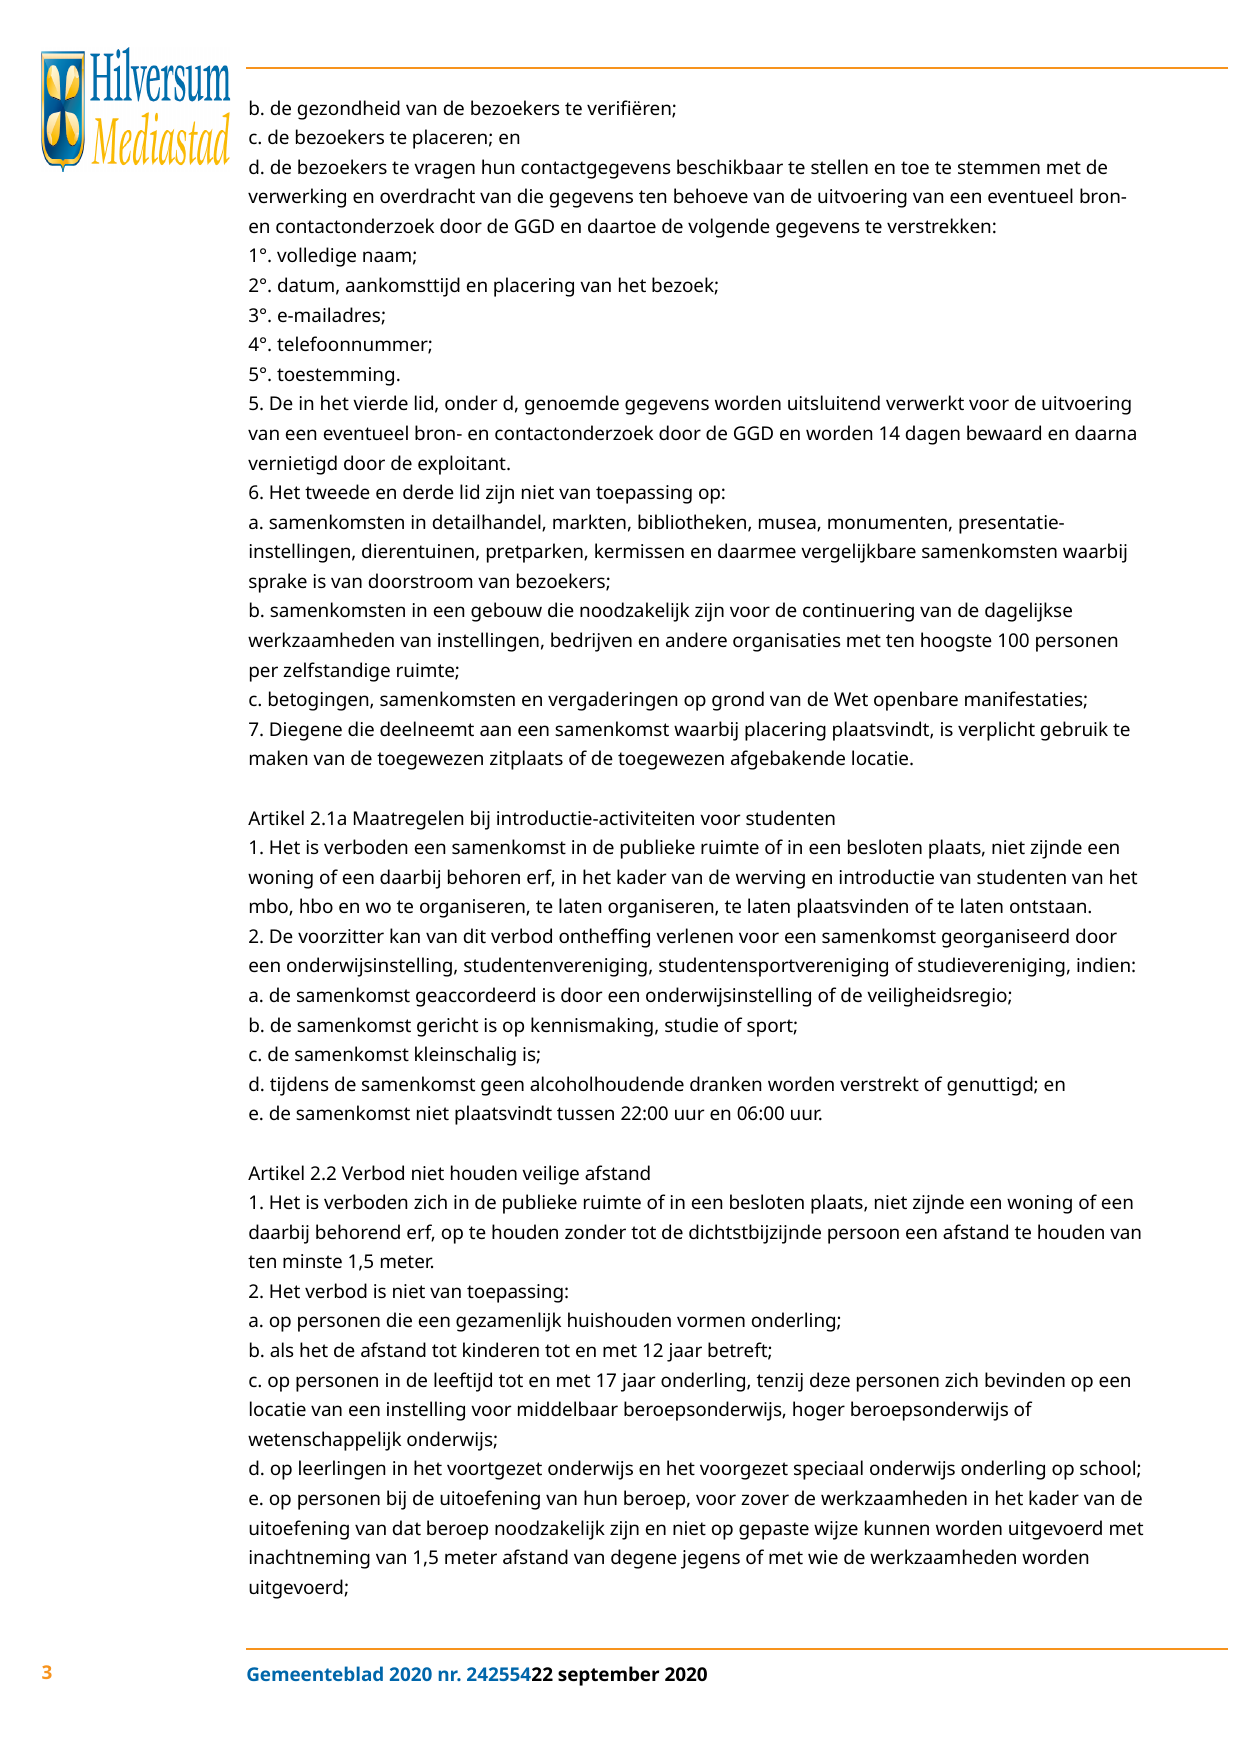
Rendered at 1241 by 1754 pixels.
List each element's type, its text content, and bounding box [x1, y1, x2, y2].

text a. samenkomsten in detailhandel, markten, bibliotheken, musea, monumenten, presentatie-instellingen, dierentuinen, pretparken, kermissen en daarmee vergelijkbare samenkomsten waarbij sprake is van doorstroom van bezoekers; [248, 509, 1152, 594]
text 7. Diegene die deelneemt aan een samenkomst waarbij placering plaatsvindt, is verplicht gebruik te maken van de toegewezen zitplaats of de toegewezen afgebakende locatie. [248, 716, 1152, 771]
text c. de samenkomst kleinschalig is; [248, 1041, 1152, 1067]
text b. als het de afstand tot kinderen tot en met 12 jaar betreft; [248, 1337, 1152, 1363]
text e. op personen bij de uitoefening van hun beroep, voor zover de werkzaamheden in het kader van de uitoefening van dat beroep noodzakelijk zijn en niet op gepaste wijze kunnen worden uitgevoerd met inachtneming van 1,5 meter afstand van degene jegens of met wie de werkzaamheden worden uitgevoerd; [248, 1485, 1152, 1600]
text 3°. e-mailadres; [248, 302, 1152, 328]
text 1°. volledige naam; [248, 243, 1152, 268]
text b. de gezondheid van de bezoekers te verifiëren; [248, 95, 1152, 121]
text 2. Het verbod is niet van toepassing: [248, 1278, 1152, 1304]
text a. de samenkomst geaccordeerd is door een onderwijsinstelling of de veiligheidsregio; [248, 982, 1152, 1008]
text Artikel 2.2 Verbod niet houden veilige afstand [248, 1160, 1152, 1186]
text 4°. telefoonnummer; [248, 331, 1152, 357]
text 2. De voorzitter kan van dit verbod ontheffing verlenen voor een samenkomst georganiseerd door een onderwijsinstelling, studentenvereniging, studentensportvereniging of studievereniging, indien: [248, 923, 1152, 978]
text b. samenkomsten in een gebouw die noodzakelijk zijn voor de continuering van de dagelijkse werkzaamheden van instellingen, bedrijven en andere organisaties met ten hoogste 100 personen per zelfstandige ruimte; [248, 598, 1152, 683]
text Artikel 2.1a Maatregelen bij introductie-activiteiten voor studenten [248, 805, 1152, 831]
text a. op personen die een gezamenlijk huishouden vormen onderling; [248, 1308, 1152, 1333]
text c. de bezoekers te placeren; en [248, 124, 1152, 150]
text b. de samenkomst gericht is op kennismaking, studie of sport; [248, 1012, 1152, 1038]
text 1. Het is verboden zich in de publieke ruimte of in een besloten plaats, niet zijnde een woning of een daarbij behorend erf, op te houden zonder tot de dichtstbijzijnde persoon een afstand te houden van ten minste 1,5 meter. [248, 1189, 1152, 1274]
text 2°. datum, aankomsttijd en placering van het bezoek; [248, 272, 1152, 298]
text d. tijdens de samenkomst geen alcoholhoudende dranken worden verstrekt of genuttigd; en [248, 1071, 1152, 1097]
text 6. Het tweede en derde lid zijn niet van toepassing op: [248, 479, 1152, 505]
picture [41, 47, 231, 172]
text 5. De in het vierde lid, onder d, genoemde gegevens worden uitsluitend verwerkt voor de uitvoering van een eventueel bron- en contactonderzoek door de GGD en worden 14 dagen bewaard en daarna vernietigd door de exploitant. [248, 391, 1152, 476]
text e. de samenkomst niet plaatsvindt tussen 22:00 uur en 06:00 uur. [248, 1101, 1152, 1126]
text d. de bezoekers te vragen hun contactgegevens beschikbaar te stellen en toe te stemmen met de verwerking en overdracht van die gegevens ten behoeve van de uitvoering van een eventueel bron- en contactonderzoek door de GGD en daartoe de volgende gegevens te verstrekken: [248, 154, 1152, 239]
text d. op leerlingen in het voortgezet onderwijs en het voorgezet speciaal onderwijs onderling op school; [248, 1456, 1152, 1481]
text c. op personen in de leeftijd tot en met 17 jaar onderling, tenzij deze personen zich bevinden op een locatie van een instelling voor middelbaar beroepsonderwijs, hoger beroepsonderwijs of wetenschappelijk onderwijs; [248, 1367, 1152, 1452]
text c. betogingen, samenkomsten en vergaderingen op grond van de Wet openbare manifestaties; [248, 686, 1152, 712]
text 1. Het is verboden een samenkomst in de publieke ruimte of in een besloten plaats, niet zijnde een woning of een daarbij behoren erf, in het kader van de werving en introductie van studenten van het mbo, hbo en wo te organiseren, te laten organiseren, te laten plaatsvinden of te laten ontstaan. [248, 834, 1152, 919]
text 5°. toestemming. [248, 361, 1152, 387]
